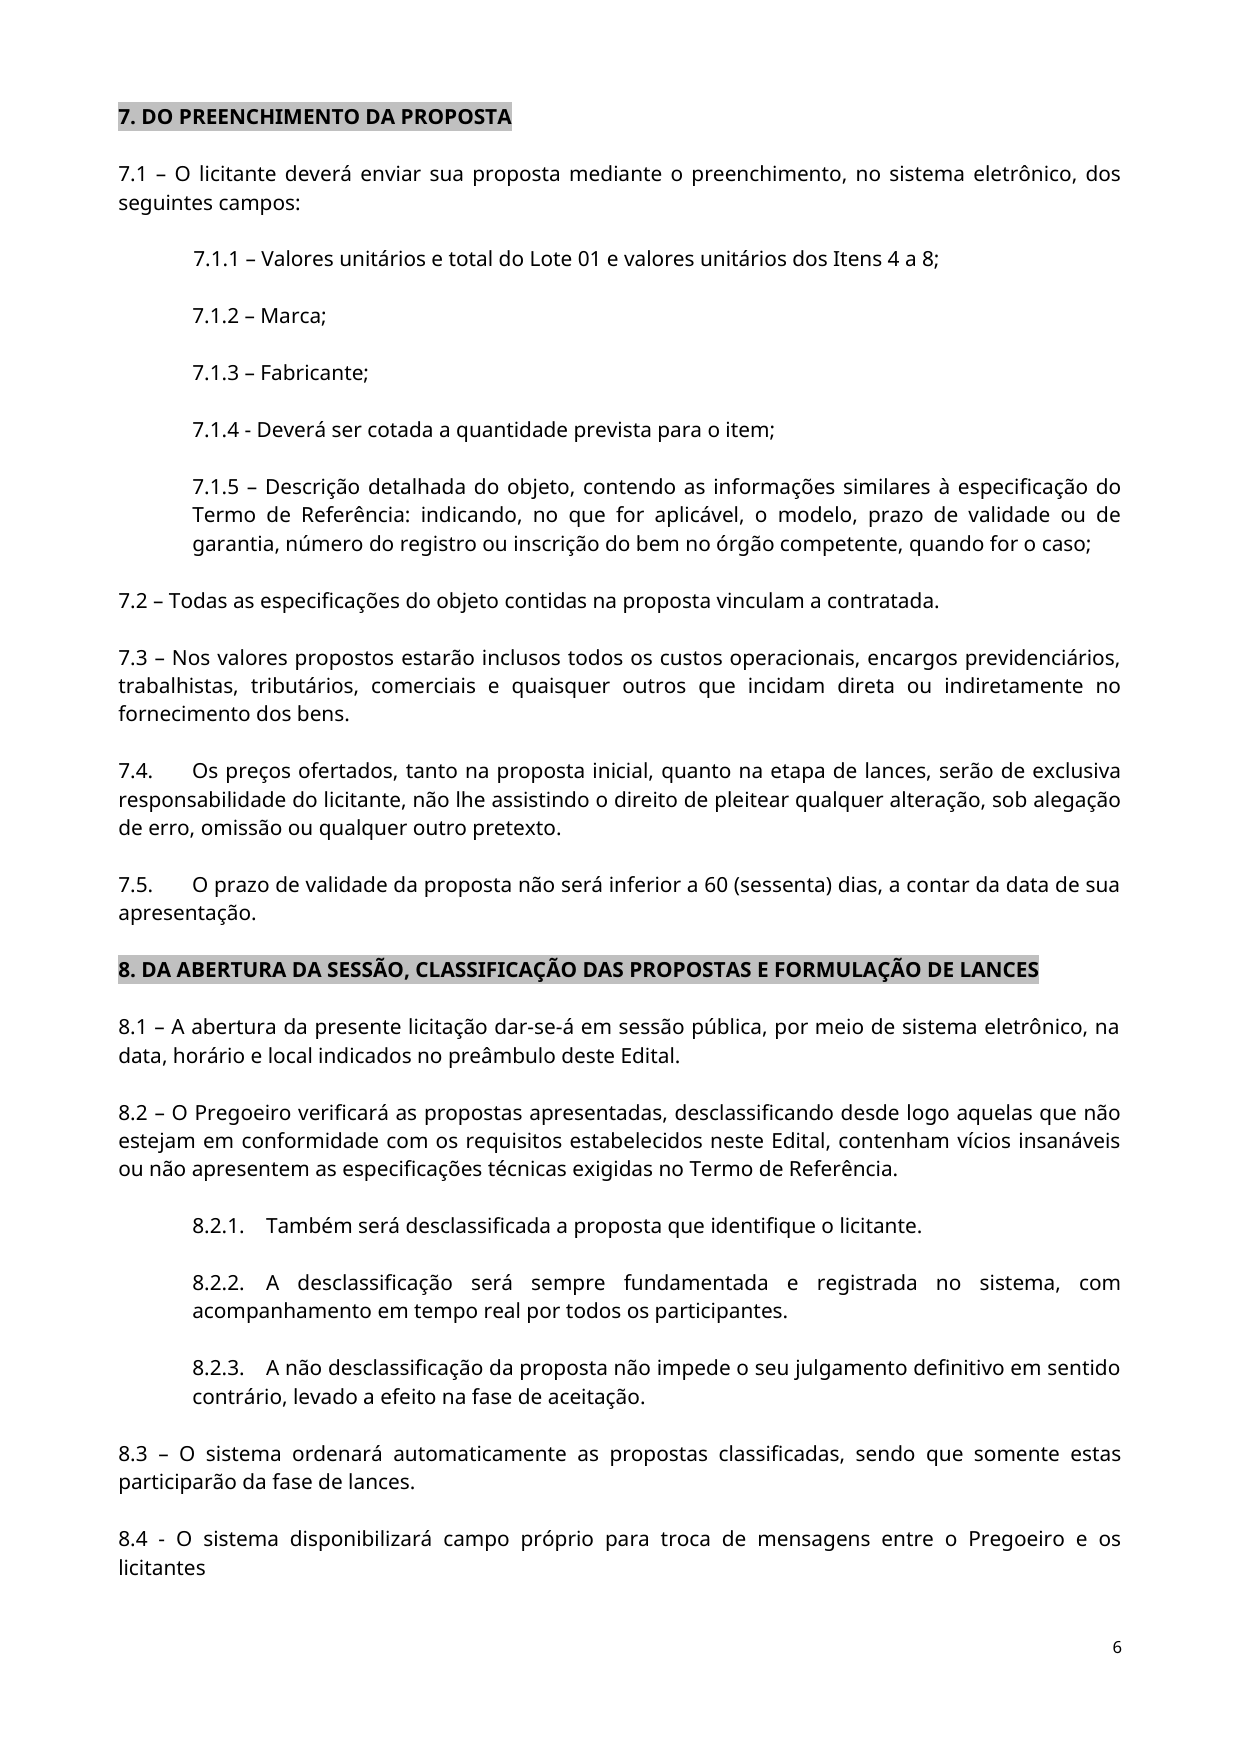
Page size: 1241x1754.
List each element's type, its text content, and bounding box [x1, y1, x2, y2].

text 8.2 – O Pregoeiro verificará as propostas apresentadas, desclassificando desde logo aquelas que não estejam em conformidade com os requisitos estabelecidos neste Edital, contenham vícios insanáveis ou não apresentem as especificações técnicas exigidas no Termo de Referência. [118, 1098, 1122, 1183]
text 8.3 – O sistema ordenará automaticamente as propostas classificadas, sendo que somente estas participarão da fase de lances. [118, 1439, 1122, 1496]
text 7.1.2 – Marca; [192, 301, 1122, 330]
text 7.1.5 – Descrição detalhada do objeto, contendo as informações similares à especificação do Termo de Referência: indicando, no que for aplicável, o modelo, prazo de validade ou de garantia, número do registro ou inscrição do bem no órgão competente, quando for o caso; [192, 472, 1122, 557]
text 7.1.3 – Fabricante; [192, 358, 1122, 387]
text 7. DO PREENCHIMENTO DA PROPOSTA [118, 102, 1122, 131]
text 8.2.1. Também será desclassificada a proposta que identifique o licitante. [192, 1211, 1122, 1240]
text 7.5. O prazo de validade da proposta não será inferior a 60 (sessenta) dias, a contar da data de sua apresentação. [118, 870, 1122, 927]
text 8.2.2. A desclassificação será sempre fundamentada e registrada no sistema, com acompanhamento em tempo real por todos os participantes. [192, 1268, 1122, 1325]
text 8.2.3. A não desclassificação da proposta não impede o seu julgamento definitivo em sentido contrário, levado a efeito na fase de aceitação. [192, 1353, 1122, 1410]
text 7.1 – O licitante deverá enviar sua proposta mediante o preenchimento, no sistema eletrônico, dos seguintes campos: [118, 159, 1122, 216]
text 7.4. Os preços ofertados, tanto na proposta inicial, quanto na etapa de lances, serão de exclusiva responsabilidade do licitante, não lhe assistindo o direito de pleitear qualquer alteração, sob alegação de erro, omissão ou qualquer outro pretexto. [118, 756, 1122, 842]
text 7.1.4 - Deverá ser cotada a quantidade prevista para o item; [192, 415, 1122, 443]
text 7.1.1 – Valores unitários e total do Lote 01 e valores unitários dos Itens 4 a 8; [193, 244, 1122, 273]
text 8.4 - O sistema disponibilizará campo próprio para troca de mensagens entre o Pregoeiro e os licitantes [118, 1524, 1122, 1581]
text 7.2 – Todas as especificações do objeto contidas na proposta vinculam a contratada. [118, 586, 1122, 614]
text 7.3 – Nos valores propostos estarão inclusos todos os custos operacionais, encargos previdenciários, trabalhistas, tributários, comerciais e quaisquer outros que incidam direta ou indiretamente no fornecimento dos bens. [118, 643, 1122, 728]
text 8. DA ABERTURA DA SESSÃO, CLASSIFICAÇÃO DAS PROPOSTAS E FORMULAÇÃO DE LANCES [118, 955, 1122, 984]
text 8.1 – A abertura da presente licitação dar-se-á em sessão pública, por meio de sistema eletrônico, na data, horário e local indicados no preâmbulo deste Edital. [118, 1012, 1122, 1069]
